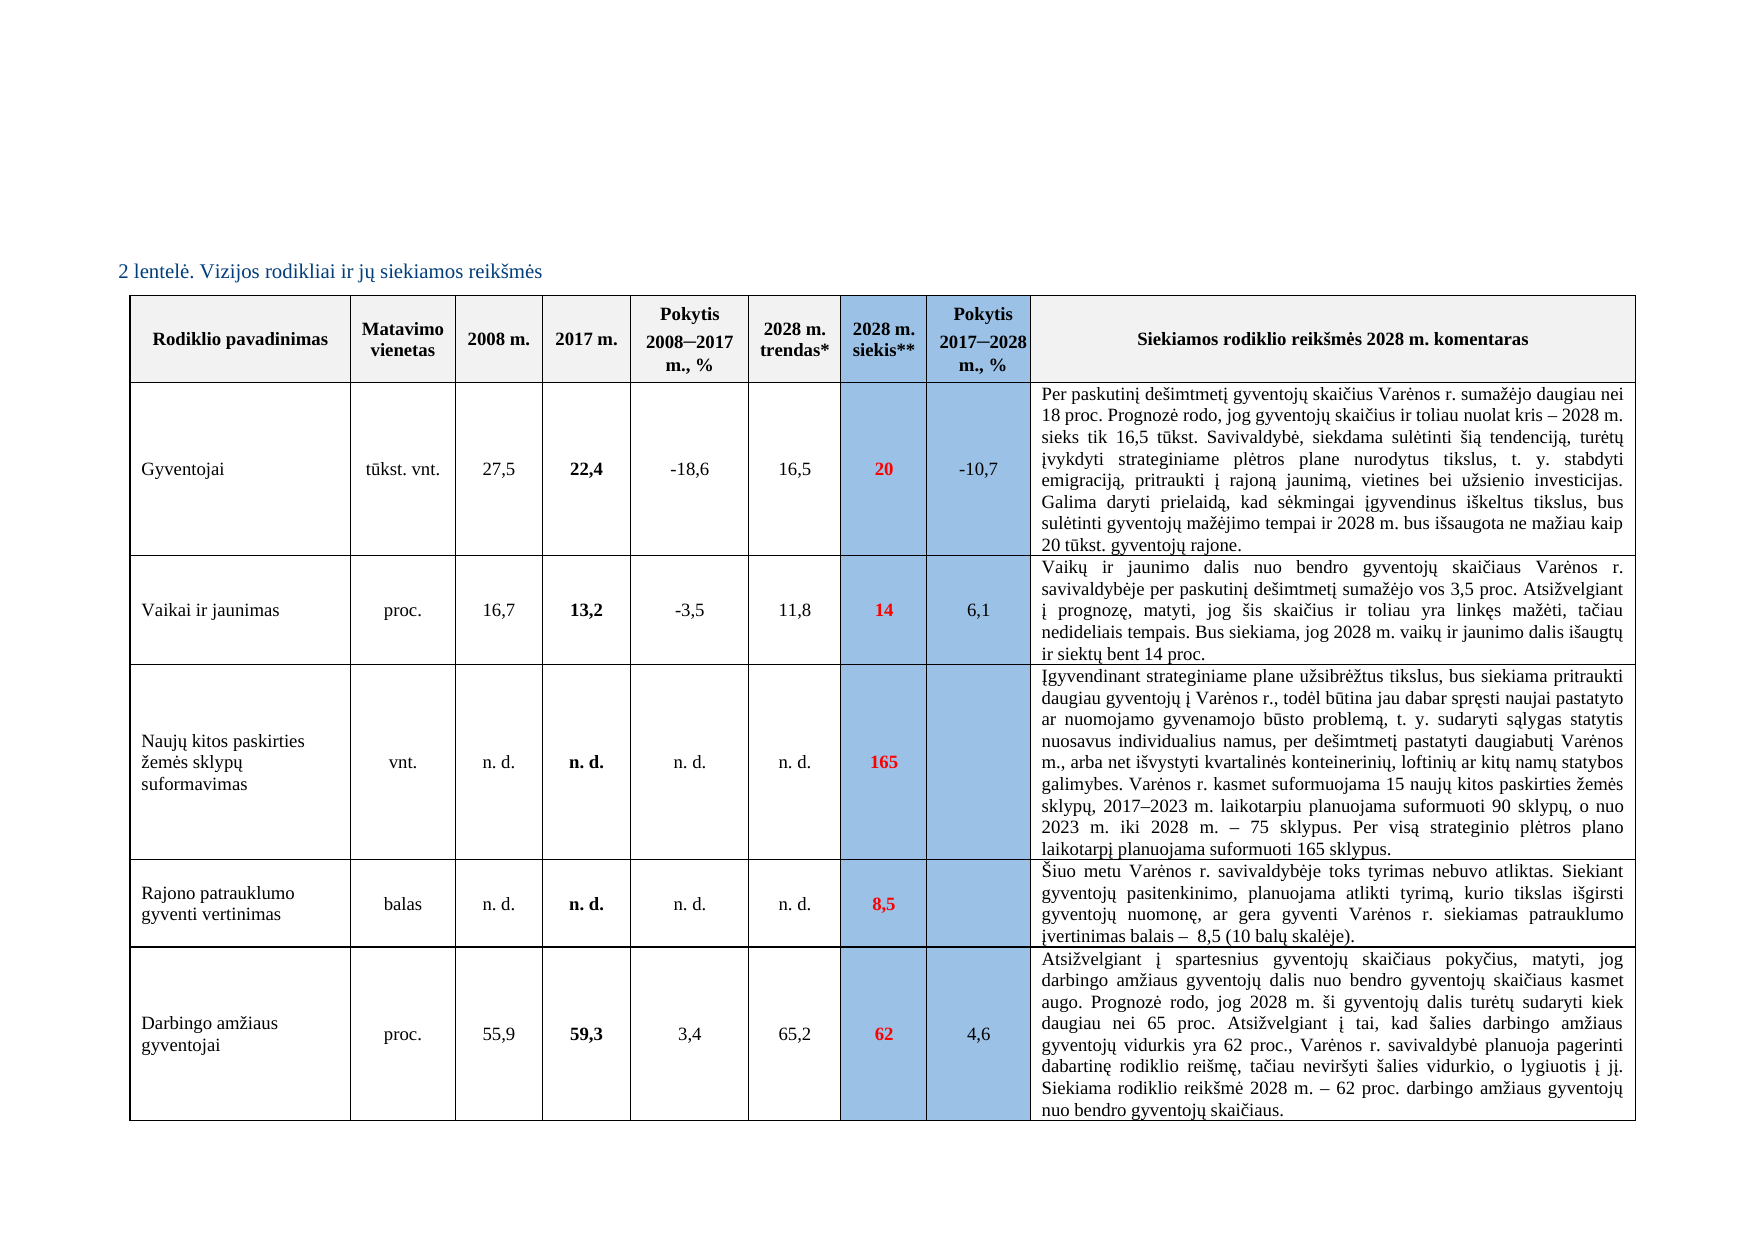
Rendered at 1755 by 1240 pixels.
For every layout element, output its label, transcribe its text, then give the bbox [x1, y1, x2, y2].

table_cell n. d. [543, 665, 630, 859]
table_cell tūkst. vnt. [351, 383, 455, 555]
table_cell Rajono patrauklumo gyventi vertinimas [131, 860, 350, 946]
table_cell -10,7 [927, 383, 1030, 555]
table_cell n. d. [543, 860, 630, 946]
table_header 2028 m. trendas* [749, 296, 840, 382]
table_cell 8,5 [841, 860, 926, 946]
table_header 2008 m. [456, 296, 542, 382]
table_cell -18,6 [631, 383, 748, 555]
table_cell Atsižvelgiant į spartesnius gyventojų skaičiaus pokyčius, matyti, jog darbingo amžiaus gyventojų dalis nuo bendro gyventojų skaičiaus kasmet augo. Prognozė rodo, jog 2028 m. ši gyventojų dalis turėtų sudaryti kiek daugiau nei 65 proc. Atsižvelgiant į tai, kad šalies darbingo amžiaus gyventojų vidurkis yra 62 proc., Varėnos r. savivaldybė planuoja pagerinti dabartinę rodiklio reišmę, tačiau neviršyti šalies vidurkio, o lygiuotis į jį. Siekiama rodiklio reikšmė 2028 m. – 62 proc. darbingo amžiaus gyventojų nuo bendro gyventojų skaičiaus. [1031, 948, 1635, 1120]
table_header 2017 m. [543, 296, 630, 382]
table_cell 165 [841, 665, 926, 859]
table_cell Šiuo metu Varėnos r. savivaldybėje toks tyrimas nebuvo atliktas. Siekiant gyventojų pasitenkinimo, planuojama atlikti tyrimą, kurio tikslas išgirsti gyventojų nuomonę, ar gera gyventi Varėnos r. siekiamas patrauklumo įvertinimas balais – 8,5 (10 balų skalėje). [1031, 860, 1635, 946]
table_cell Vaikų ir jaunimo dalis nuo bendro gyventojų skaičiaus Varėnos r. savivaldybėje per paskutinį dešimtmetį sumažėjo vos 3,5 proc. Atsižvelgiant į prognozę, matyti, jog šis skaičius ir toliau yra linkęs mažėti, tačiau nedideliais tempais. Bus siekiama, jog 2028 m. vaikų ir jaunimo dalis išaugtų ir siektų bent 14 proc. [1031, 556, 1635, 664]
table_cell 55,9 [456, 948, 542, 1120]
table_cell n. d. [631, 860, 748, 946]
table_cell [927, 860, 1030, 946]
table_cell Per paskutinį dešimtmetį gyventojų skaičius Varėnos r. sumažėjo daugiau nei 18 proc. Prognozė rodo, jog gyventojų skaičius ir toliau nuolat kris – 2028 m. sieks tik 16,5 tūkst. Savivaldybė, siekdama sulėtinti šią tendenciją, turėtų įvykdyti strateginiame plėtros plane nurodytus tikslus, t. y. stabdyti emigraciją, pritraukti į rajoną jaunimą, vietines bei užsienio investicijas. Galima daryti prielaidą, kad sėkmingai įgyvendinus iškeltus tikslus, bus sulėtinti gyventojų mažėjimo tempai ir 2028 m. bus išsaugota ne mažiau kaip 20 tūkst. gyventojų rajone. [1031, 383, 1635, 555]
table_header Pokytis 2017–2028 m., % [927, 296, 1030, 382]
table_cell 20 [841, 383, 926, 555]
table_cell 16,7 [456, 556, 542, 664]
text 2 lentelė. Vizijos rodikliai ir jų siekiamos reikšmės [118, 259, 1636, 283]
table_cell [927, 665, 1030, 859]
table_header Rodiklio pavadinimas [131, 296, 350, 382]
table_cell Įgyvendinant strateginiame plane užsibrėžtus tikslus, bus siekiama pritraukti daugiau gyventojų į Varėnos r., todėl būtina jau dabar spręsti naujai pastatyto ar nuomojamo gyvenamojo būsto problemą, t. y. sudaryti sąlygas statytis nuosavus individualius namus, per dešimtmetį pastatyti daugiabutį Varėnos m., arba net išvystyti kvartalinės konteinerinių, loftinių ar kitų namų statybos galimybes. Varėnos r. kasmet suformuojama 15 naujų kitos paskirties žemės sklypų, 2017–2023 m. laikotarpiu planuojama suformuoti 90 sklypų, o nuo 2023 m. iki 2028 m. – 75 sklypus. Per visą strateginio plėtros plano laikotarpį planuojama suformuoti 165 sklypus. [1031, 665, 1635, 859]
table_cell Gyventojai [131, 383, 350, 555]
table_cell 22,4 [543, 383, 630, 555]
table_header Siekiamos rodiklio reikšmės 2028 m. komentaras [1031, 296, 1635, 382]
table_cell n. d. [456, 665, 542, 859]
table_cell -3,5 [631, 556, 748, 664]
table_cell proc. [351, 948, 455, 1120]
table_cell 13,2 [543, 556, 630, 664]
table_cell 27,5 [456, 383, 542, 555]
table_cell proc. [351, 556, 455, 664]
table_cell 16,5 [749, 383, 840, 555]
table_cell 59,3 [543, 948, 630, 1120]
table_cell n. d. [749, 860, 840, 946]
table_header Matavimo vienetas [351, 296, 455, 382]
table_cell Naujų kitos paskirties žemės sklypų suformavimas [131, 665, 350, 859]
table_header 2028 m. siekis** [841, 296, 926, 382]
table_cell n. d. [631, 665, 748, 859]
table_cell 65,2 [749, 948, 840, 1120]
table_cell balas [351, 860, 455, 946]
table_cell 62 [841, 948, 926, 1120]
table_cell 4,6 [927, 948, 1030, 1120]
table_cell 11,8 [749, 556, 840, 664]
table_cell Vaikai ir jaunimas [131, 556, 350, 664]
table_cell 3,4 [631, 948, 748, 1120]
table_cell vnt. [351, 665, 455, 859]
table_header Pokytis 2008–2017 m., % [631, 296, 748, 382]
table_cell 14 [841, 556, 926, 664]
table_cell n. d. [749, 665, 840, 859]
table_cell Darbingo amžiaus gyventojai [131, 948, 350, 1120]
table_cell 6,1 [927, 556, 1030, 664]
table_cell n. d. [456, 860, 542, 946]
